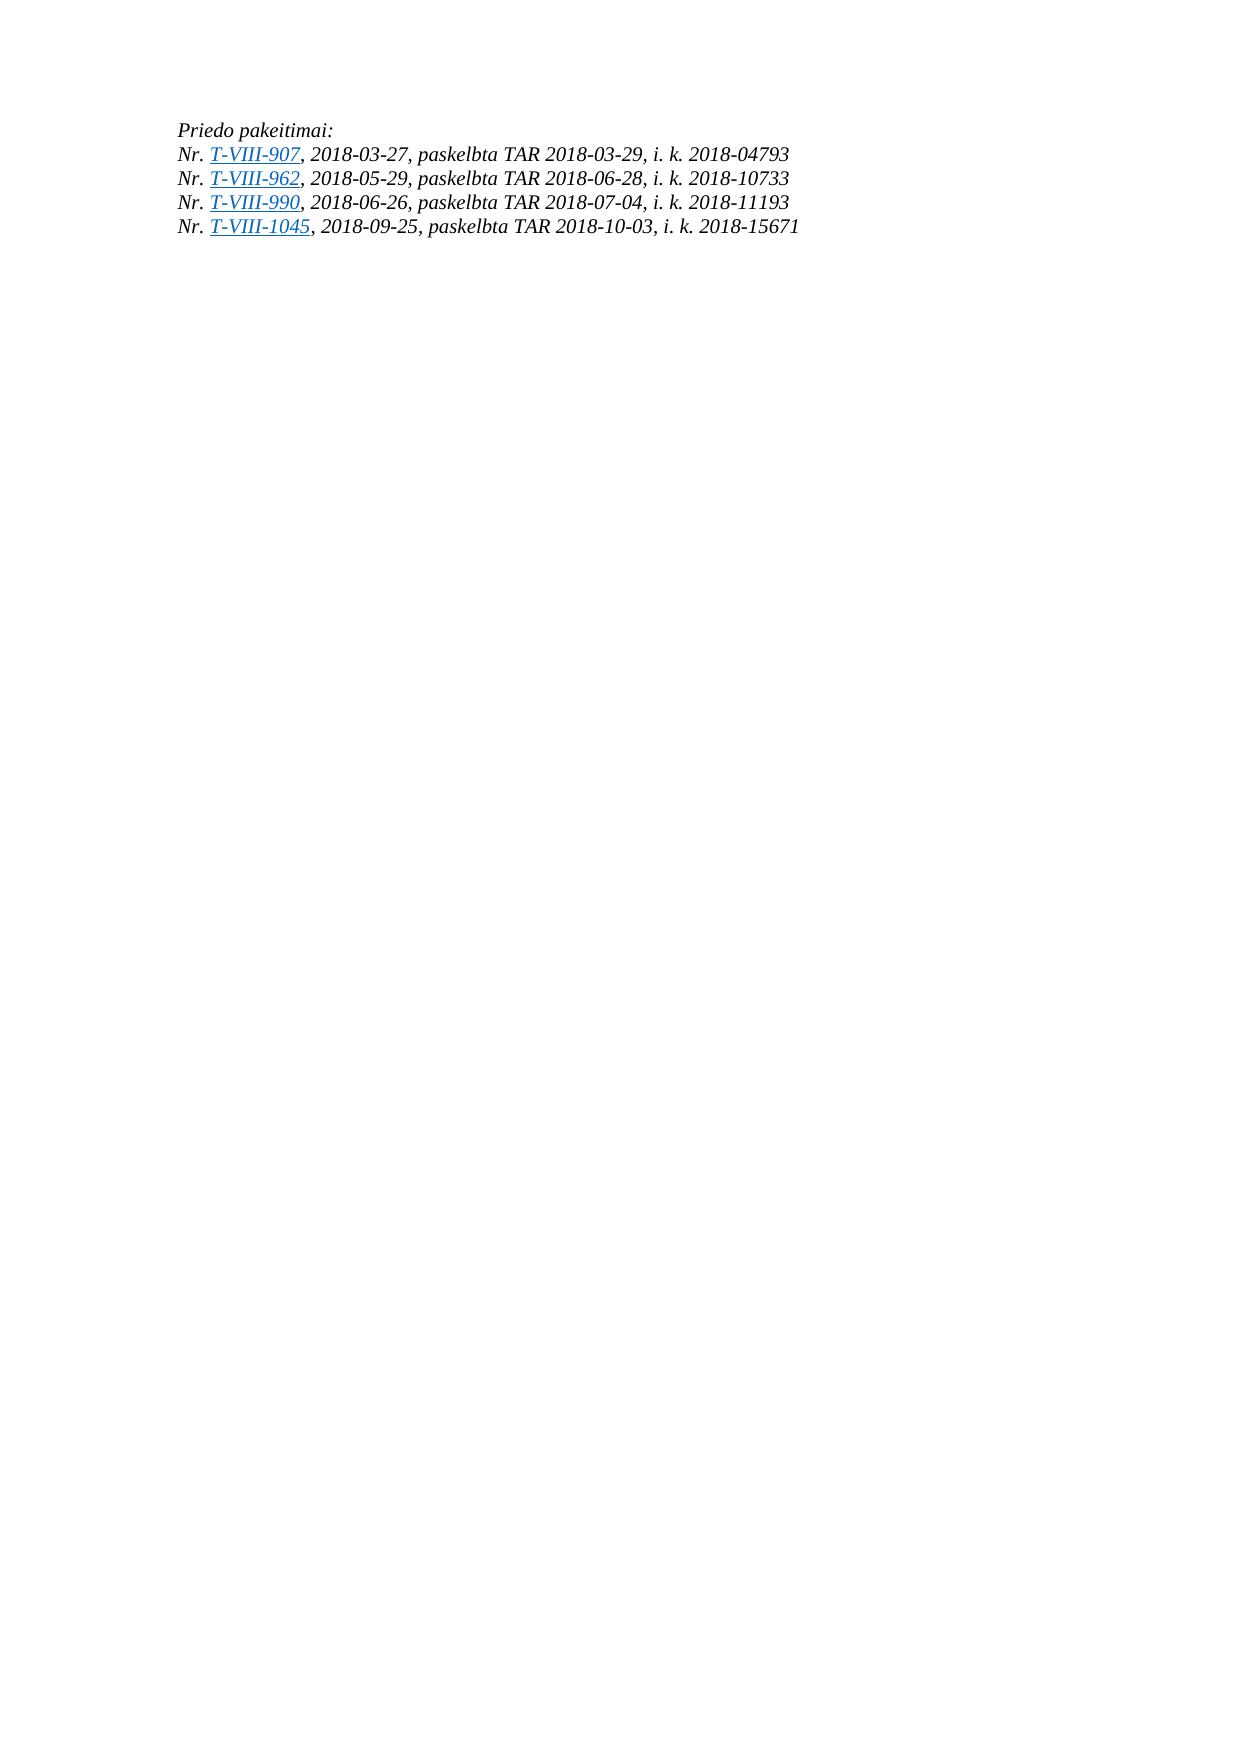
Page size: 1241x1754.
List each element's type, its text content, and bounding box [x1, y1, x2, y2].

text Nr. T-VIII-990, 2018-06-26, paskelbta TAR 2018-07-04, i. k. 2018-11193 [177, 190, 1181, 214]
text Nr. T-VIII-962, 2018-05-29, paskelbta TAR 2018-06-28, i. k. 2018-10733 [177, 166, 1181, 190]
text Nr. T-VIII-907, 2018-03-27, paskelbta TAR 2018-03-29, i. k. 2018-04793 [177, 142, 1181, 166]
text Nr. T-VIII-1045, 2018-09-25, paskelbta TAR 2018-10-03, i. k. 2018-15671 [177, 214, 1181, 238]
text Priedo pakeitimai: [177, 118, 1181, 142]
